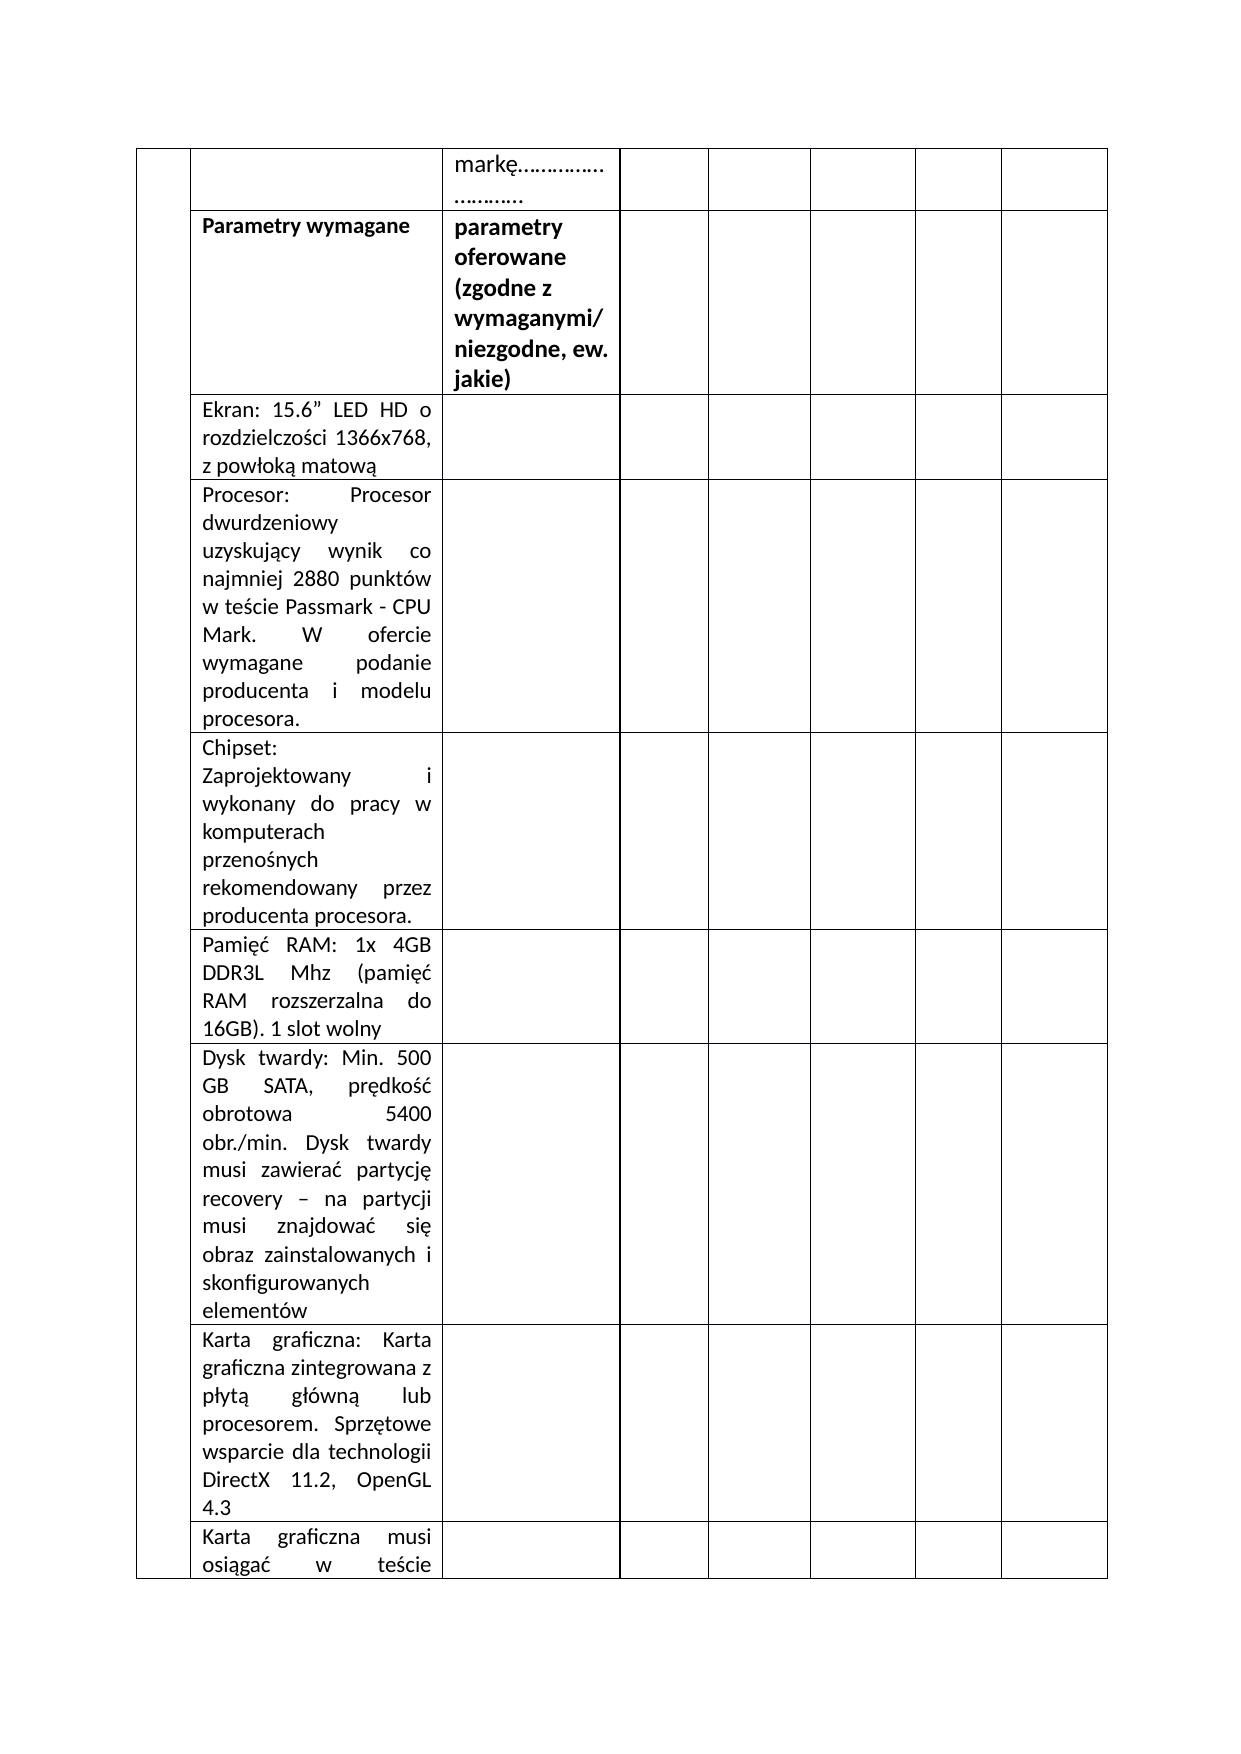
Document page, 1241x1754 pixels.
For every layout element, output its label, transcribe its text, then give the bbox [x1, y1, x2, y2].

table_cell [811, 930, 915, 1042]
table_cell [709, 395, 810, 479]
table_cell [916, 480, 1001, 732]
table_cell [191, 149, 442, 210]
table_cell [621, 211, 708, 394]
table_cell Parametry wymagane [191, 211, 442, 394]
table_cell [443, 1044, 619, 1324]
table_cell [916, 211, 1001, 394]
table_cell [709, 149, 810, 210]
table_cell [621, 733, 708, 929]
table_cell [916, 1044, 1001, 1324]
table_cell [811, 395, 915, 479]
table_cell [621, 395, 708, 479]
table_cell [1002, 1325, 1107, 1521]
table_cell [443, 395, 619, 479]
table_cell [709, 480, 810, 732]
table_cell [916, 395, 1001, 479]
table_cell [443, 1325, 619, 1521]
table_cell [443, 930, 619, 1042]
table_cell parametry oferowane (zgodne z wymaganymi/niezgodne, ew. jakie) [443, 211, 619, 394]
table_cell [916, 149, 1001, 210]
table_cell [621, 930, 708, 1042]
table_cell [443, 1522, 619, 1578]
table_cell [811, 733, 915, 929]
table_cell [1002, 211, 1107, 394]
table_cell [1002, 1044, 1107, 1324]
table_cell [709, 1522, 810, 1578]
table_cell [811, 211, 915, 394]
table_cell [443, 733, 619, 929]
table_cell [621, 1044, 708, 1324]
table_cell [709, 1325, 810, 1521]
table_cell Chipset: Zaprojektowany i wykonany do pracy w komputerach przenośnych rekomendowany przez producenta procesora. [191, 733, 442, 929]
table_cell [709, 733, 810, 929]
table_cell [1002, 480, 1107, 732]
table_cell [709, 1044, 810, 1324]
table_cell Karta graficzna musi osiągać w teście [191, 1522, 442, 1578]
table_cell [811, 1325, 915, 1521]
table_cell Dysk twardy: Min. 500 GB SATA, prędkość obrotowa 5400 obr./min. Dysk twardy musi zawierać partycję recovery – na partycji musi znajdować się obraz zainstalowanych i skonfigurowanych elementów [191, 1044, 442, 1324]
table_cell [621, 1325, 708, 1521]
table_cell [709, 211, 810, 394]
table_cell [621, 149, 708, 210]
table_cell [916, 1522, 1001, 1578]
table_cell [916, 1325, 1001, 1521]
table_cell Karta graficzna: Karta graficzna zintegrowana z płytą główną lub procesorem. Sprzętowe wsparcie dla technologii DirectX 11.2, OpenGL 4.3 [191, 1325, 442, 1521]
table_cell [443, 480, 619, 732]
table_cell [916, 930, 1001, 1042]
table_cell [1002, 395, 1107, 479]
table_cell [811, 149, 915, 210]
table_cell [621, 1522, 708, 1578]
table_cell [137, 149, 190, 1578]
table_cell [811, 1522, 915, 1578]
table_cell markę……………………… [443, 149, 619, 210]
table_cell [1002, 1522, 1107, 1578]
table_cell [1002, 930, 1107, 1042]
table_cell [621, 480, 708, 732]
table_cell Ekran: 15.6” LED HD o rozdzielczości 1366x768, z powłoką matową [191, 395, 442, 479]
table_cell [811, 480, 915, 732]
table_cell [1002, 733, 1107, 929]
table_cell [916, 733, 1001, 929]
table_cell [1002, 149, 1107, 210]
table_cell [709, 930, 810, 1042]
table_cell Pamięć RAM: 1x 4GB DDR3L Mhz (pamięć RAM rozszerzalna do 16GB). 1 slot wolny [191, 930, 442, 1042]
table_cell Procesor: Procesor dwurdzeniowy uzyskujący wynik co najmniej 2880 punktów w teście Passmark - CPU Mark. W ofercie wymagane podanie producenta i modelu procesora. [191, 480, 442, 732]
table_cell [811, 1044, 915, 1324]
